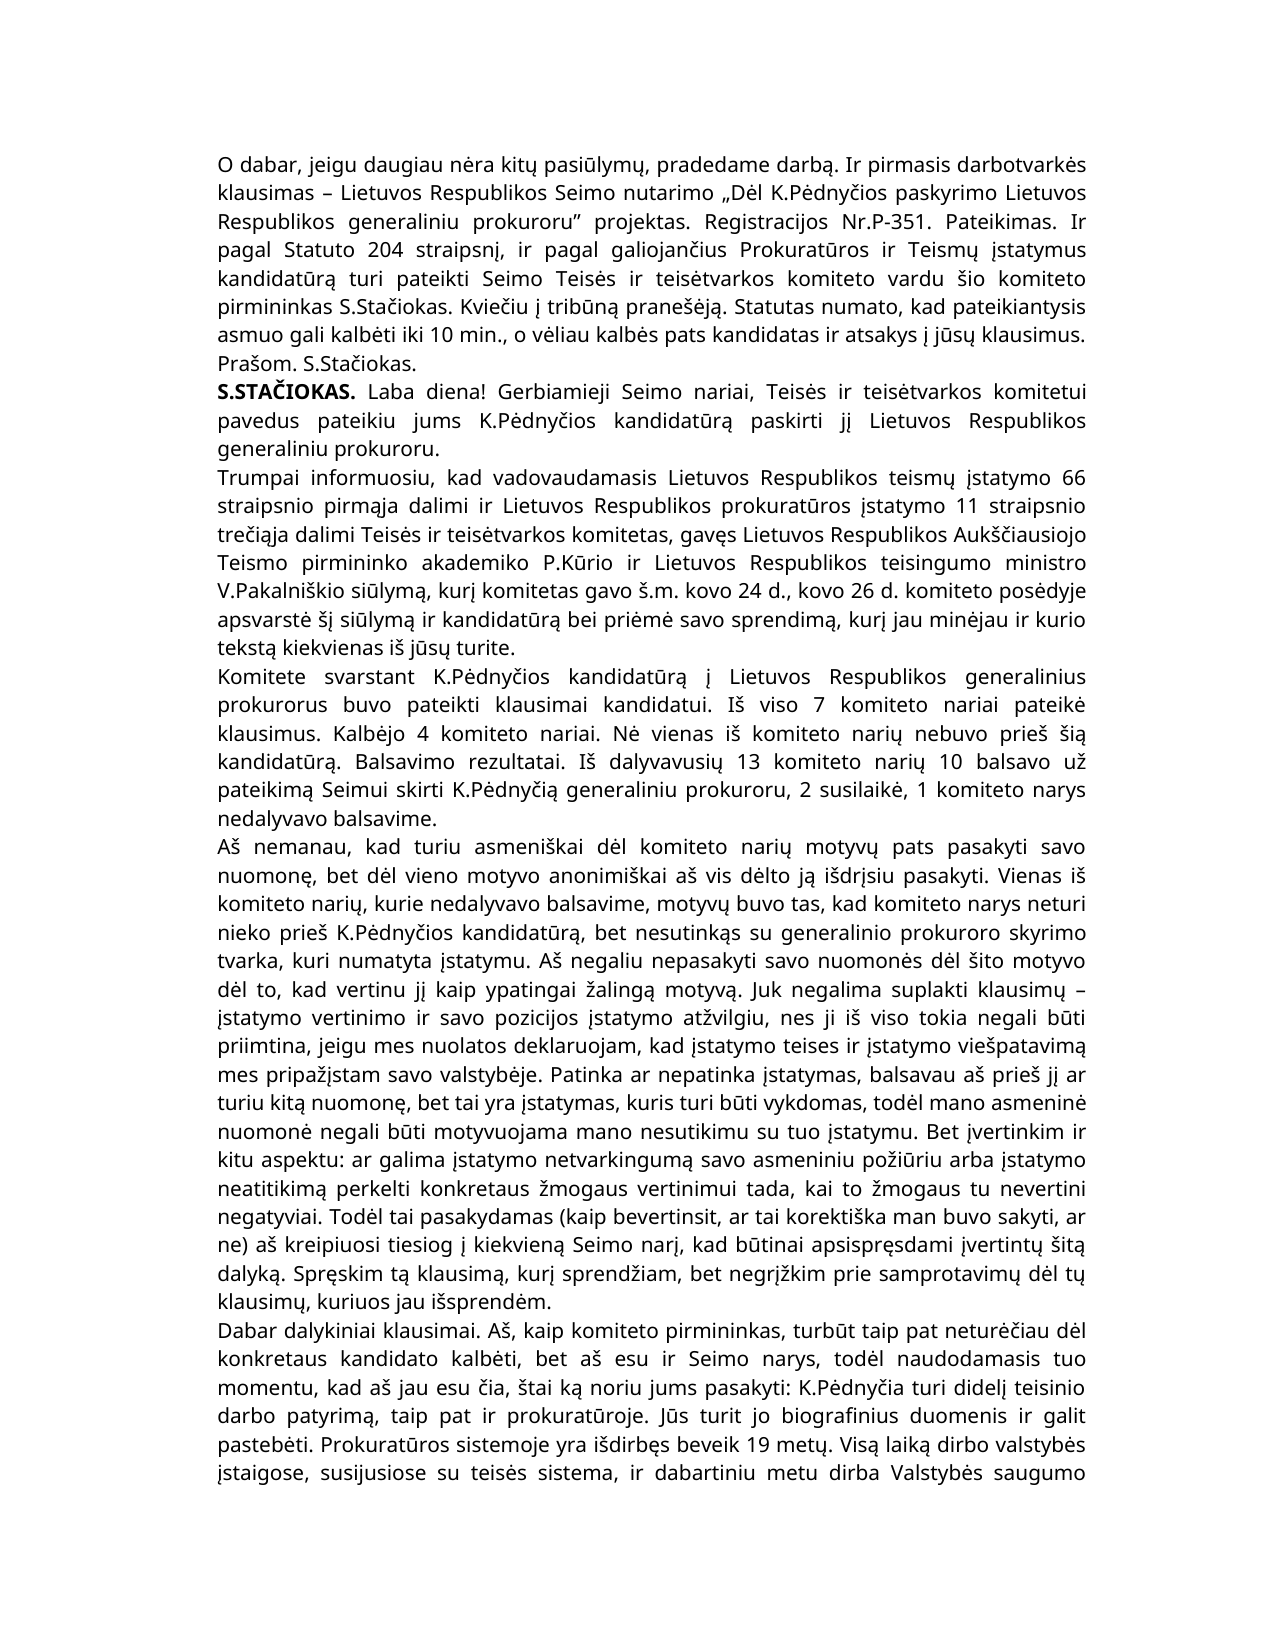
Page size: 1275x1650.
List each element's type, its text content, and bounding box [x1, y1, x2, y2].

text O dabar, jeigu daugiau nėra kitų pasiūlymų, pradedame darbą. Ir pirmasis darbotvarkės klausimas – Lietuvos Respublikos Seimo nutarimo „Dėl K.Pėdnyčios paskyrimo Lietuvos Respublikos generaliniu prokuroru” projektas. Registracijos Nr.P-351. Pateikimas. Ir pagal Statuto 204 straipsnį, ir pagal galiojančius Prokuratūros ir Teismų įstatymus kandidatūrą turi pateikti Seimo Teisės ir teisėtvarkos komiteto vardu šio komiteto pirmininkas S.Stačiokas. Kviečiu į tribūną pranešėją. Statutas numato, kad pateikiantysis asmuo gali kalbėti iki 10 min., o vėliau kalbės pats kandidatas ir atsakys į jūsų klausimus. Prašom. S.Stačiokas. [217, 150, 1087, 377]
text S.STAČIOKAS. Laba diena! Gerbiamieji Seimo nariai, Teisės ir teisėtvarkos komitetui pavedus pateikiu jums K.Pėdnyčios kandidatūrą paskirti jį Lietuvos Respublikos generaliniu prokuroru. [217, 377, 1087, 463]
text Trumpai informuosiu, kad vadovaudamasis Lietuvos Respublikos teismų įstatymo 66 straipsnio pirmąja dalimi ir Lietuvos Respublikos prokuratūros įstatymo 11 straipsnio trečiąja dalimi Teisės ir teisėtvarkos komitetas, gavęs Lietuvos Respublikos Aukščiausiojo Teismo pirmininko akademiko P.Kūrio ir Lietuvos Respublikos teisingumo ministro V.Pakalniškio siūlymą, kurį komitetas gavo š.m. kovo 24 d., kovo 26 d. komiteto posėdyje apsvarstė šį siūlymą ir kandidatūrą bei priėmė savo sprendimą, kurį jau minėjau ir kurio tekstą kiekvienas iš jūsų turite. [217, 463, 1087, 662]
text Aš nemanau, kad turiu asmeniškai dėl komiteto narių motyvų pats pasakyti savo nuomonę, bet dėl vieno motyvo anonimiškai aš vis dėlto ją išdrįsiu pasakyti. Vienas iš komiteto narių, kurie nedalyvavo balsavime, motyvų buvo tas, kad komiteto narys neturi nieko prieš K.Pėdnyčios kandidatūrą, bet nesutinkąs su generalinio prokuroro skyrimo tvarka, kuri numatyta įstatymu. Aš negaliu nepasakyti savo nuomonės dėl šito motyvo dėl to, kad vertinu jį kaip ypatingai žalingą motyvą. Juk negalima suplakti klausimų – įstatymo vertinimo ir savo pozicijos įstatymo atžvilgiu, nes ji iš viso tokia negali būti priimtina, jeigu mes nuolatos deklaruojam, kad įstatymo teises ir įstatymo viešpatavimą mes pripažįstam savo valstybėje. Patinka ar nepatinka įstatymas, balsavau aš prieš jį ar turiu kitą nuomonę, bet tai yra įstatymas, kuris turi būti vykdomas, todėl mano asmeninė nuomonė negali būti motyvuojama mano nesutikimu su tuo įstatymu. Bet įvertinkim ir kitu aspektu: ar galima įstatymo netvarkingumą savo asmeniniu požiūriu arba įstatymo neatitikimą perkelti konkretaus žmogaus vertinimui tada, kai to žmogaus tu nevertini negatyviai. Todėl tai pasakydamas (kaip bevertinsit, ar tai korektiška man buvo sakyti, ar ne) aš kreipiuosi tiesiog į kiekvieną Seimo narį, kad būtinai apsispręsdami įvertintų šitą dalyką. Spręskim tą klausimą, kurį sprendžiam, bet negrįžkim prie samprotavimų dėl tų klausimų, kuriuos jau išsprendėm. [217, 832, 1087, 1316]
text Komitete svarstant K.Pėdnyčios kandidatūrą į Lietuvos Respublikos generalinius prokurorus buvo pateikti klausimai kandidatui. Iš viso 7 komiteto nariai pateikė klausimus. Kalbėjo 4 komiteto nariai. Nė vienas iš komiteto narių nebuvo prieš šią kandidatūrą. Balsavimo rezultatai. Iš dalyvavusių 13 komiteto narių 10 balsavo už pateikimą Seimui skirti K.Pėdnyčią generaliniu prokuroru, 2 susilaikė, 1 komiteto narys nedalyvavo balsavime. [217, 662, 1087, 832]
text Dabar dalykiniai klausimai. Aš, kaip komiteto pirmininkas, turbūt taip pat neturėčiau dėl konkretaus kandidato kalbėti, bet aš esu ir Seimo narys, todėl naudodamasis tuo momentu, kad aš jau esu čia, štai ką noriu jums pasakyti: K.Pėdnyčia turi didelį teisinio darbo patyrimą, taip pat ir prokuratūroje. Jūs turit jo biografinius duomenis ir galit pastebėti. Prokuratūros sistemoje yra išdirbęs beveik 19 metų. Visą laiką dirbo valstybės įstaigose, susijusiose su teisės sistema, ir dabartiniu metu dirba Valstybės saugumo [217, 1316, 1087, 1487]
